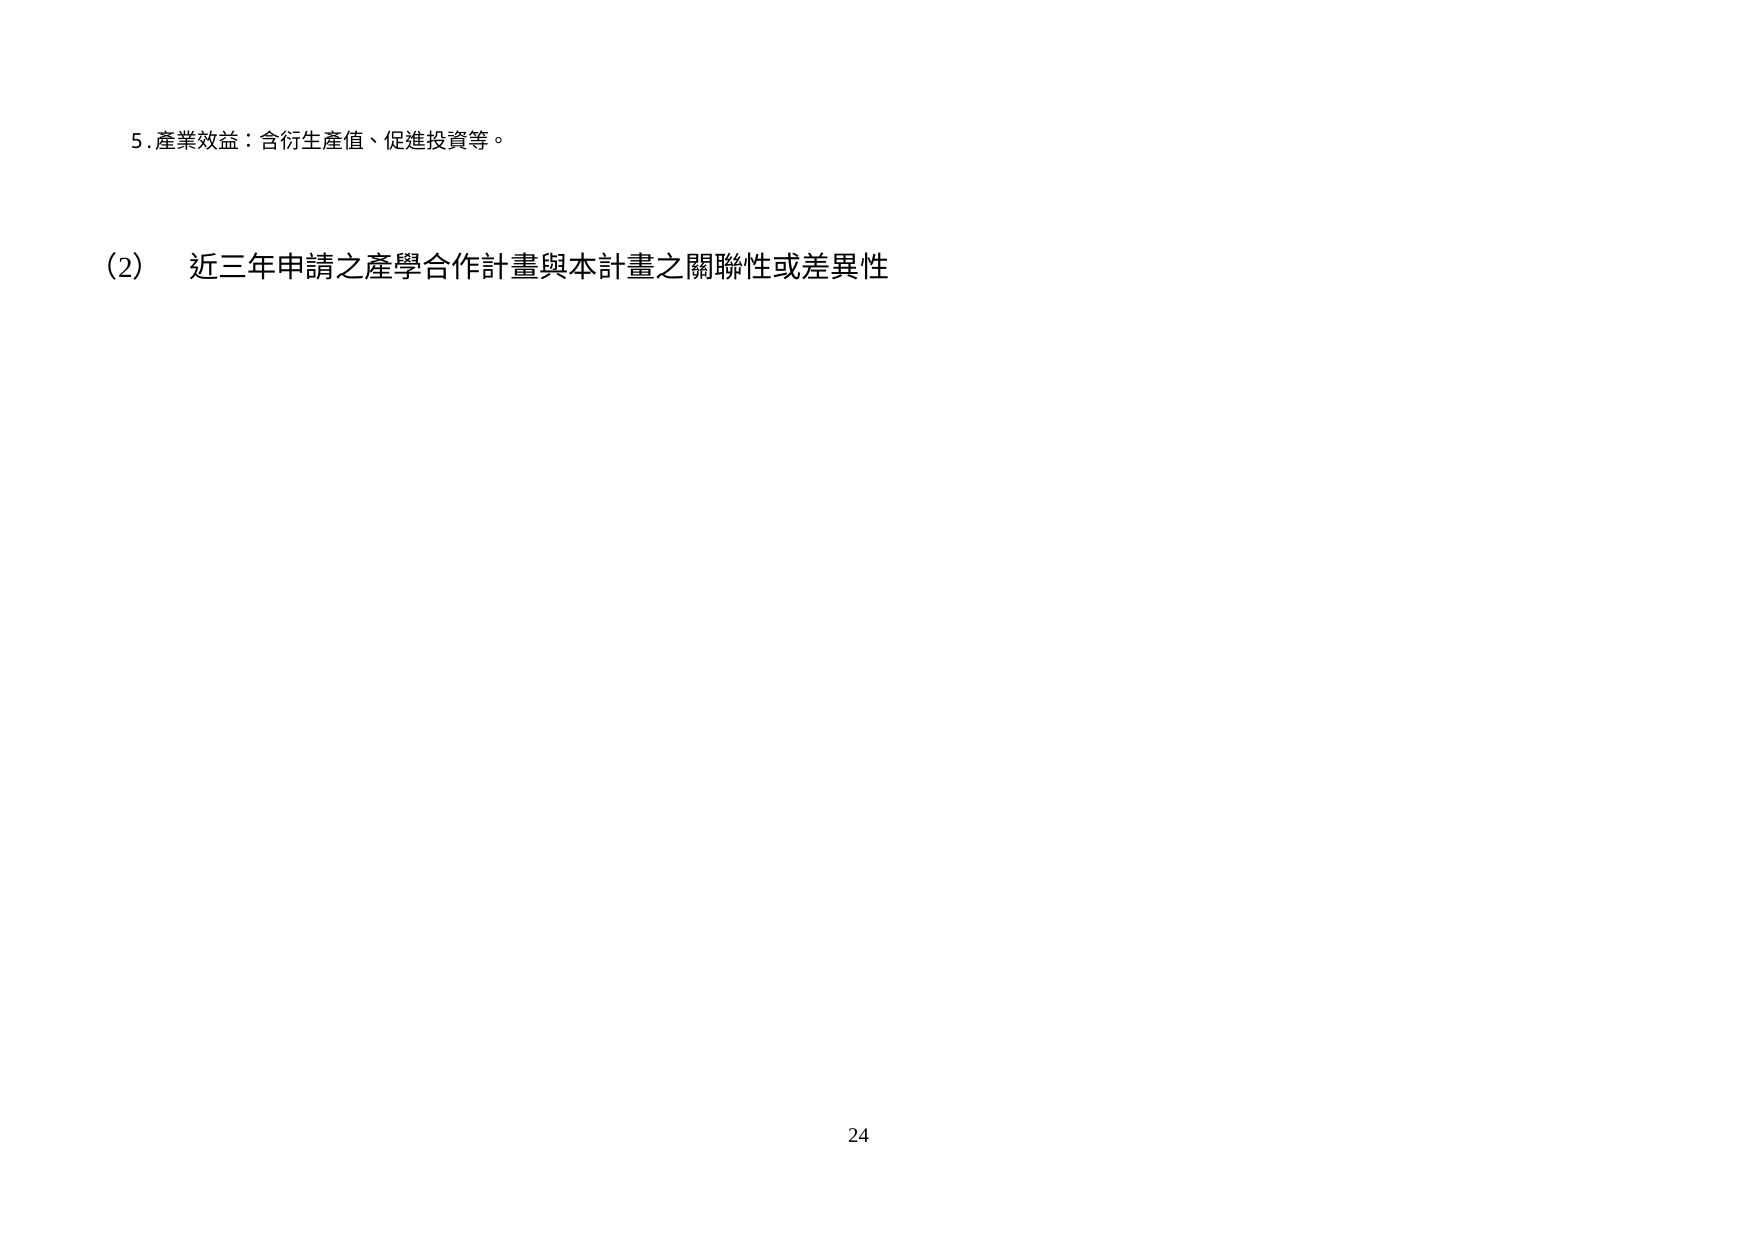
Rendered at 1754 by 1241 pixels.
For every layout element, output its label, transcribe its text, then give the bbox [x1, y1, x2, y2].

list 近三年申請之產學合作計畫與本計畫之關聯性或差異性 [89, 223, 1665, 286]
text 5.產業效益：含衍生產值、促進投資等。 [89, 98, 1665, 161]
